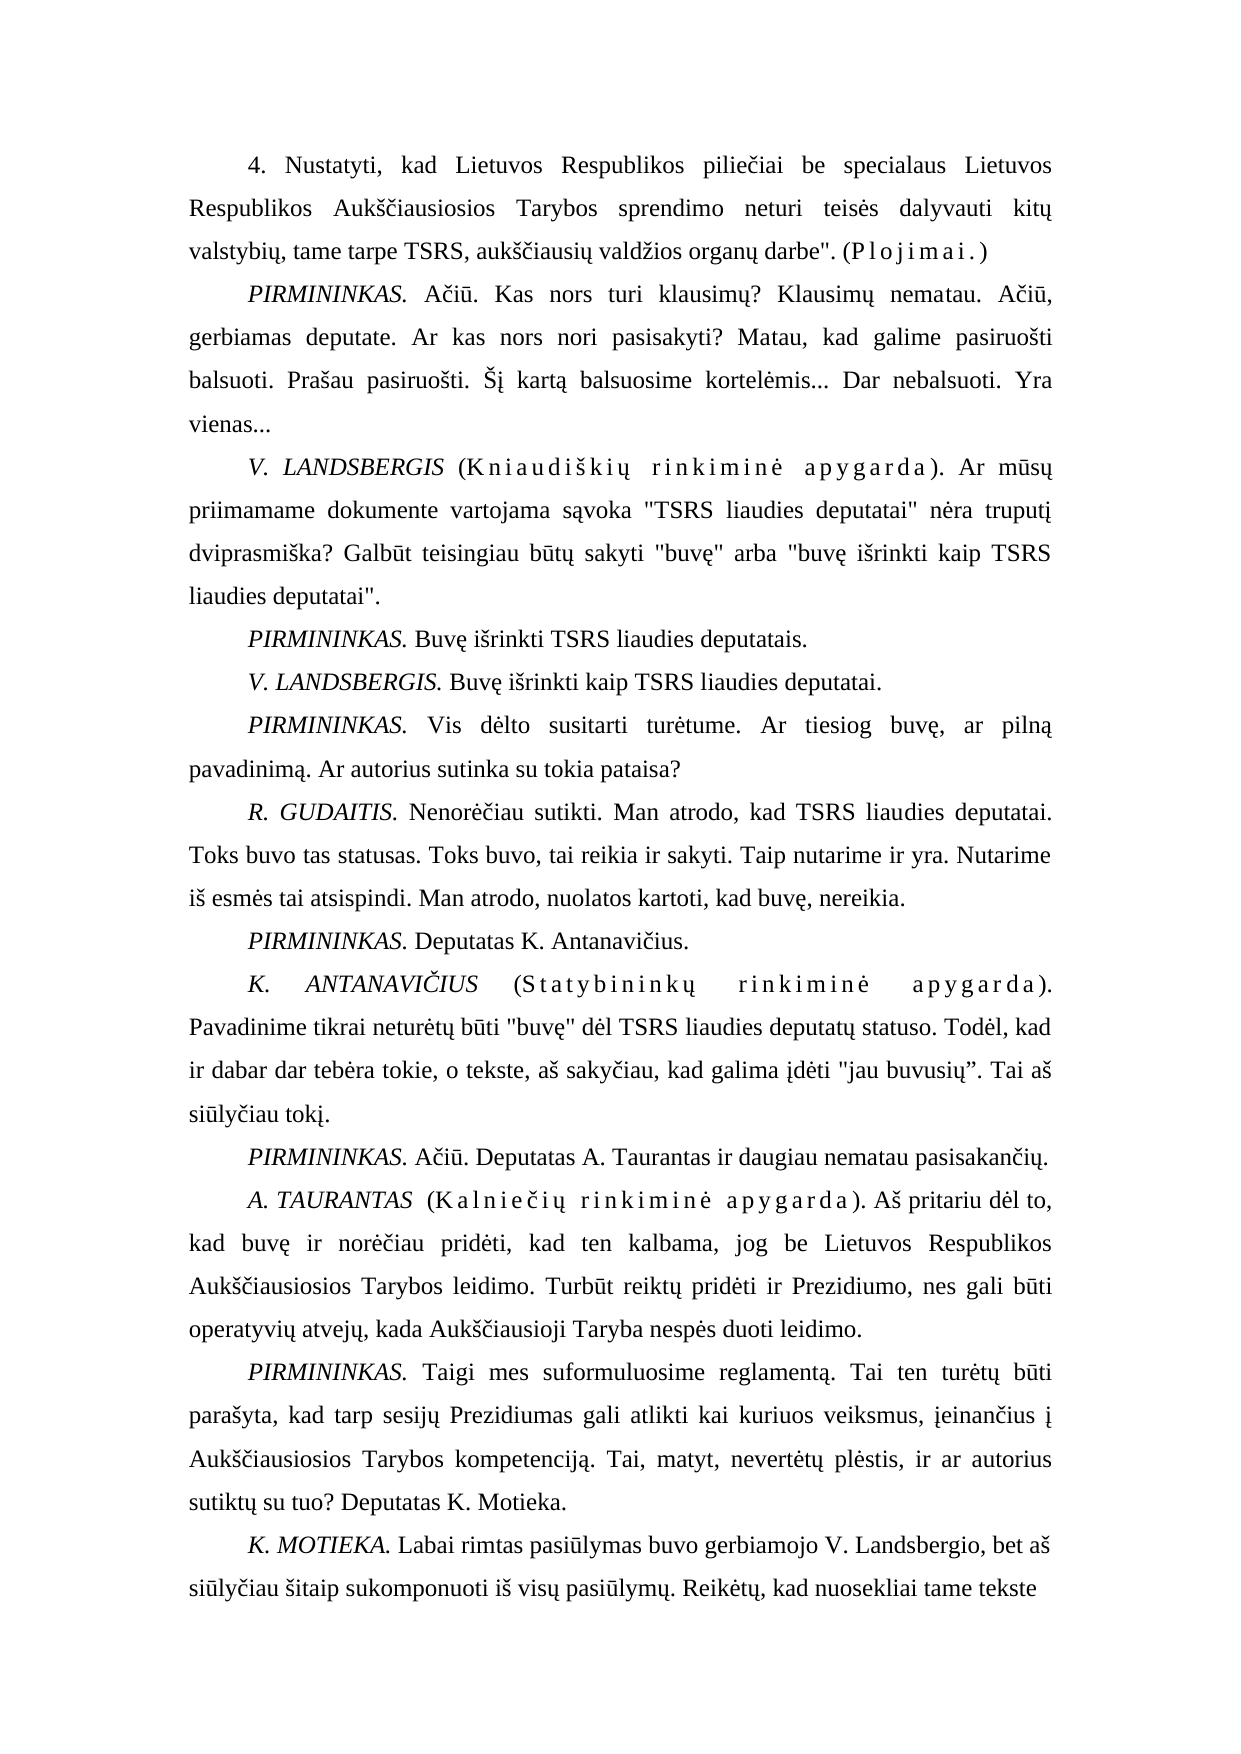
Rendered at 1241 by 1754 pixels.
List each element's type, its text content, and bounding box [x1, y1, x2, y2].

text K. Antanavičius (Statybininkų rinkiminė apygar­da). Pavadinime tikrai neturėtų būti "buvę" dėl TSRS liaudies deputatų statuso. Todėl, kad ir dabar dar tebėra tokie, o tekste, aš sakyčiau, kad galima įdėti "jau buvusių”. Tai aš siūlyčiau tokį. [189, 969, 1053, 1127]
text Pirmininkas. Vis dėlto susitarti turėtume. Ar tiesiog buvę, ar pilną pavadinimą. Ar autorius sutinka su tokia pataisa? [189, 711, 1053, 782]
text A. Taurantas (Kalniečių rinkiminė apygarda). Aš pritariu dėl to, kad buvę ir norėčiau pridėti, kad ten kalbama, jog be Lietuvos Respublikos Aukščiausiosios Tarybos leidimo. Tur­būt reiktų pridėti ir Prezidiumo, nes gali būti operatyvių atvejų, kada Aukščiausioji Taryba nespės duoti leidimo. [189, 1185, 1053, 1343]
text 4. Nustatyti, kad Lietuvos Respublikos piliečiai be specialaus Lietuvos Respublikos Aukščiausiosios Tarybos sprendimo neturi teisės dalyvauti kitų valstybių, tame tarpe TSRS, aukščiausių val­džios organų darbe". (Plojimai.) [189, 150, 1053, 265]
text V. Landsbergis (Kniaudiškių rinkiminė apygarda). Ar mūsų priimamame dokumente vartojama sąvoka "TSRS liaudies deputatai" nėra truputį dviprasmiška? Galbūt teisingiau būtų sakyti "buvę" arba "buvę išrinkti kaip TSRS liaudies de­putatai". [189, 452, 1053, 610]
text K. Motieka. Labai rimtas pasiūlymas buvo gerbiamojo V. Landsbergio, bet aš siūlyčiau šitaip sukomponuoti iš visų pasiūlymų. Reikėtų, kad nuosekliai tame tekste [189, 1530, 1053, 1602]
text Pirmininkas. Buvę išrinkti TSRS liaudies deputatais. [189, 624, 1053, 653]
text Pirmininkas. Ačiū. Deputatas A. Taurantas ir daugiau nema­tau pasisakančių. [189, 1142, 1053, 1171]
text Pirmininkas. Ačiū. Kas nors turi klausimų? Klausimų nema­tau. Ačiū, gerbiamas deputate. Ar kas nors nori pasisakyti? Ma­tau, kad galime pasiruošti balsuoti. Prašau pasiruošti. Šį kartą balsuosime kortelėmis... Dar nebalsuoti. Yra vienas... [189, 279, 1053, 437]
text V. Landsbergis. Buvę išrinkti kaip TSRS liaudies deputatai. [189, 667, 1053, 696]
text R. Gudaitis. Nenorėčiau sutikti. Man atrodo, kad TSRS liau­dies deputatai. Toks buvo tas statusas. Toks buvo, tai reikia ir sakyti. Taip nutarime ir yra. Nutarime iš esmės tai atsispindi. Man atrodo, nuolatos kartoti, kad buvę, nereikia. [189, 797, 1053, 912]
text Pirmininkas. Deputatas K. Antanavičius. [189, 926, 1053, 955]
text Pirmininkas. Taigi mes suformuluosime reglamentą. Tai ten turėtų būti parašyta, kad tarp sesijų Prezidiumas gali atlikti kai kuriuos veiksmus, įeinančius į Aukščiausiosios Tarybos kompe­tenciją. Tai, matyt, nevertėtų plėstis, ir ar autorius sutiktų su tuo? Deputatas K. Motieka. [189, 1357, 1053, 1516]
